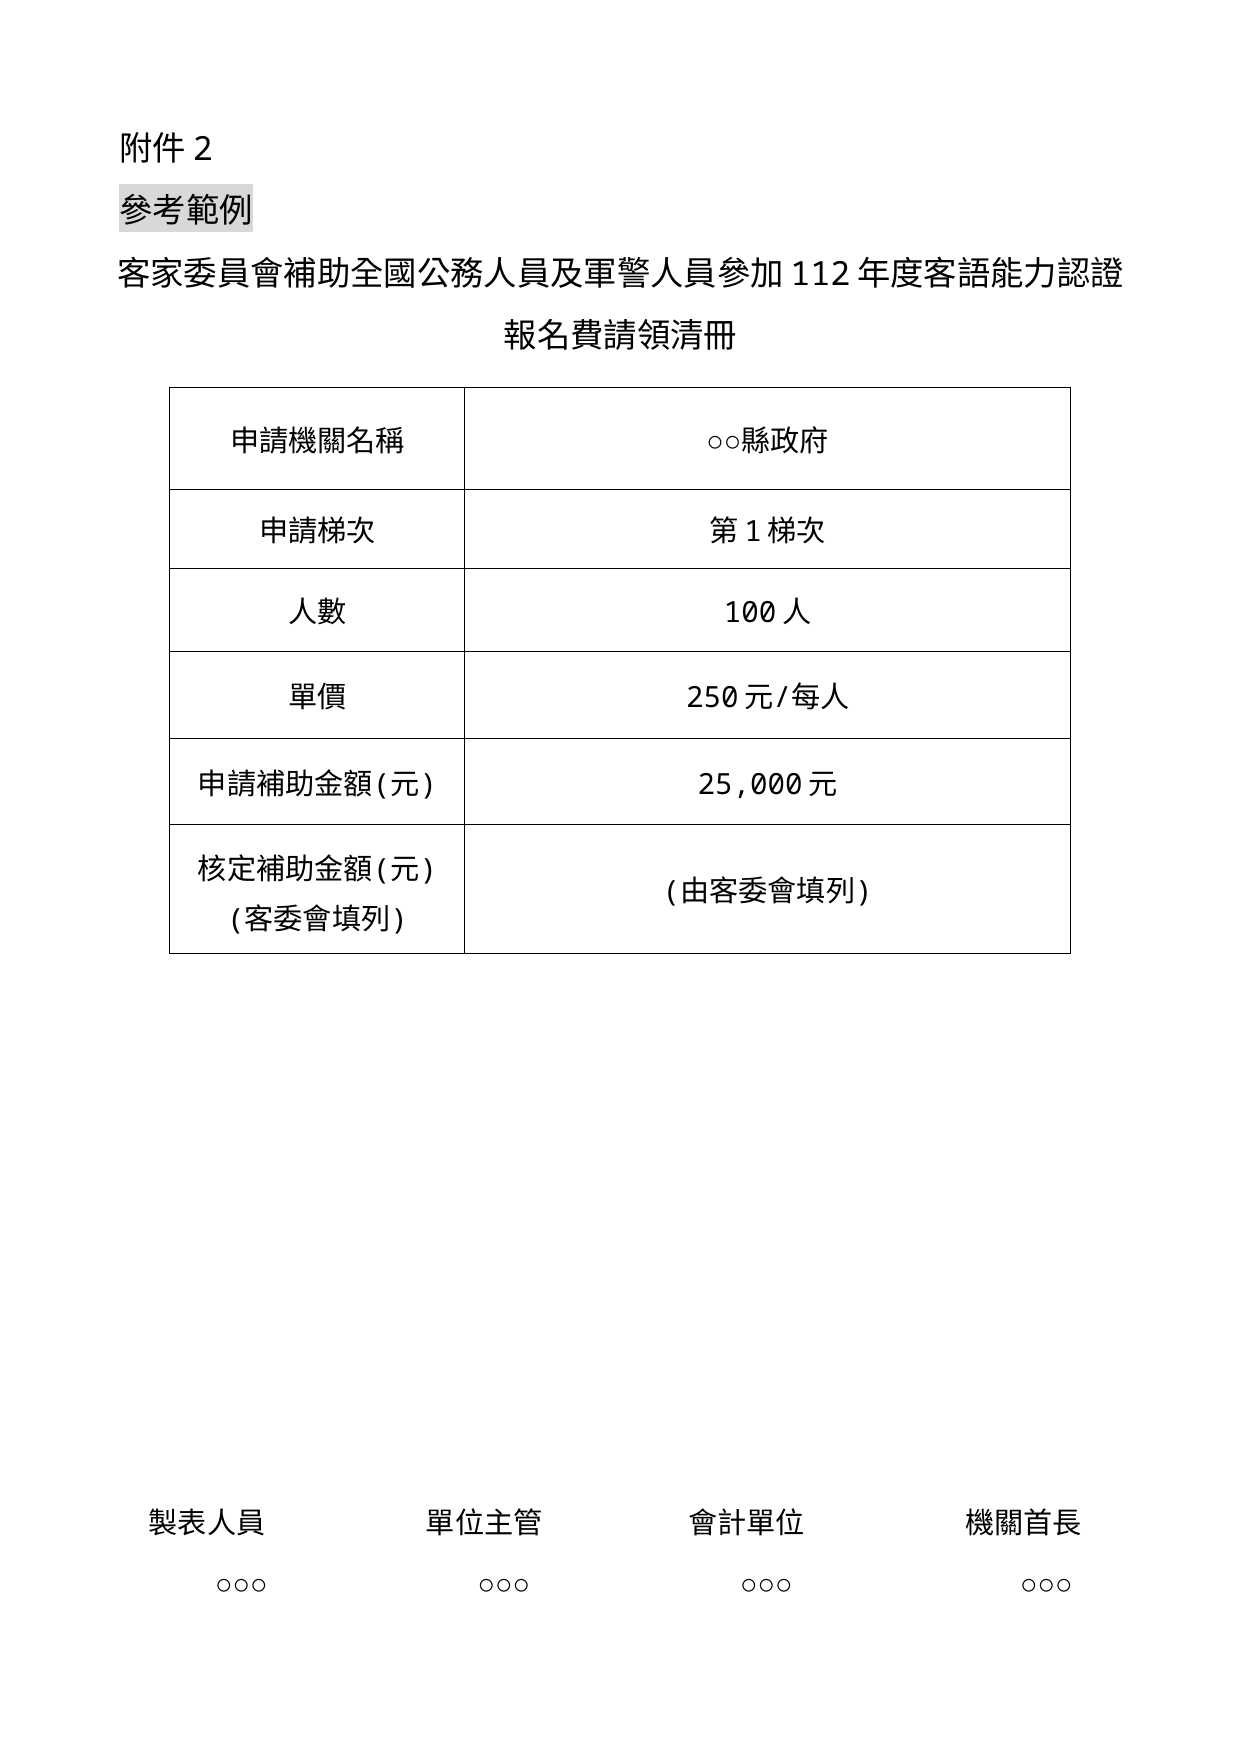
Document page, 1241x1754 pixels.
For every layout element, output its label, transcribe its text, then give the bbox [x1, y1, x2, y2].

text 報名費請領清冊 [75, 292, 1165, 354]
text 參考範例 [75, 167, 1165, 229]
table_cell (由客委會填列) [465, 825, 1070, 953]
table_header 申請機關名稱 [170, 388, 464, 489]
table_header ○○縣政府 [465, 388, 1070, 489]
table_cell 人數 [170, 569, 464, 651]
table_cell 25,000元 [465, 739, 1070, 824]
text ○○○ ○○○ ○○○ ○○○ [75, 1542, 1165, 1604]
table_cell 100人 [465, 569, 1070, 651]
table_cell 核定補助金額(元) (客委會填列) [170, 825, 464, 953]
text 附件2 [75, 104, 1165, 167]
table_cell 單價 [170, 652, 464, 737]
table_cell 申請梯次 [170, 490, 464, 568]
table_cell 申請補助金額(元) [170, 739, 464, 824]
text 客家委員會補助全國公務人員及軍警人員參加112年度客語能力認證 [75, 229, 1165, 292]
table_cell 250元/每人 [465, 652, 1070, 737]
text 製表人員 單位主管 會計單位 機關首長 [75, 1479, 1165, 1542]
table_cell 第1梯次 [465, 490, 1070, 568]
